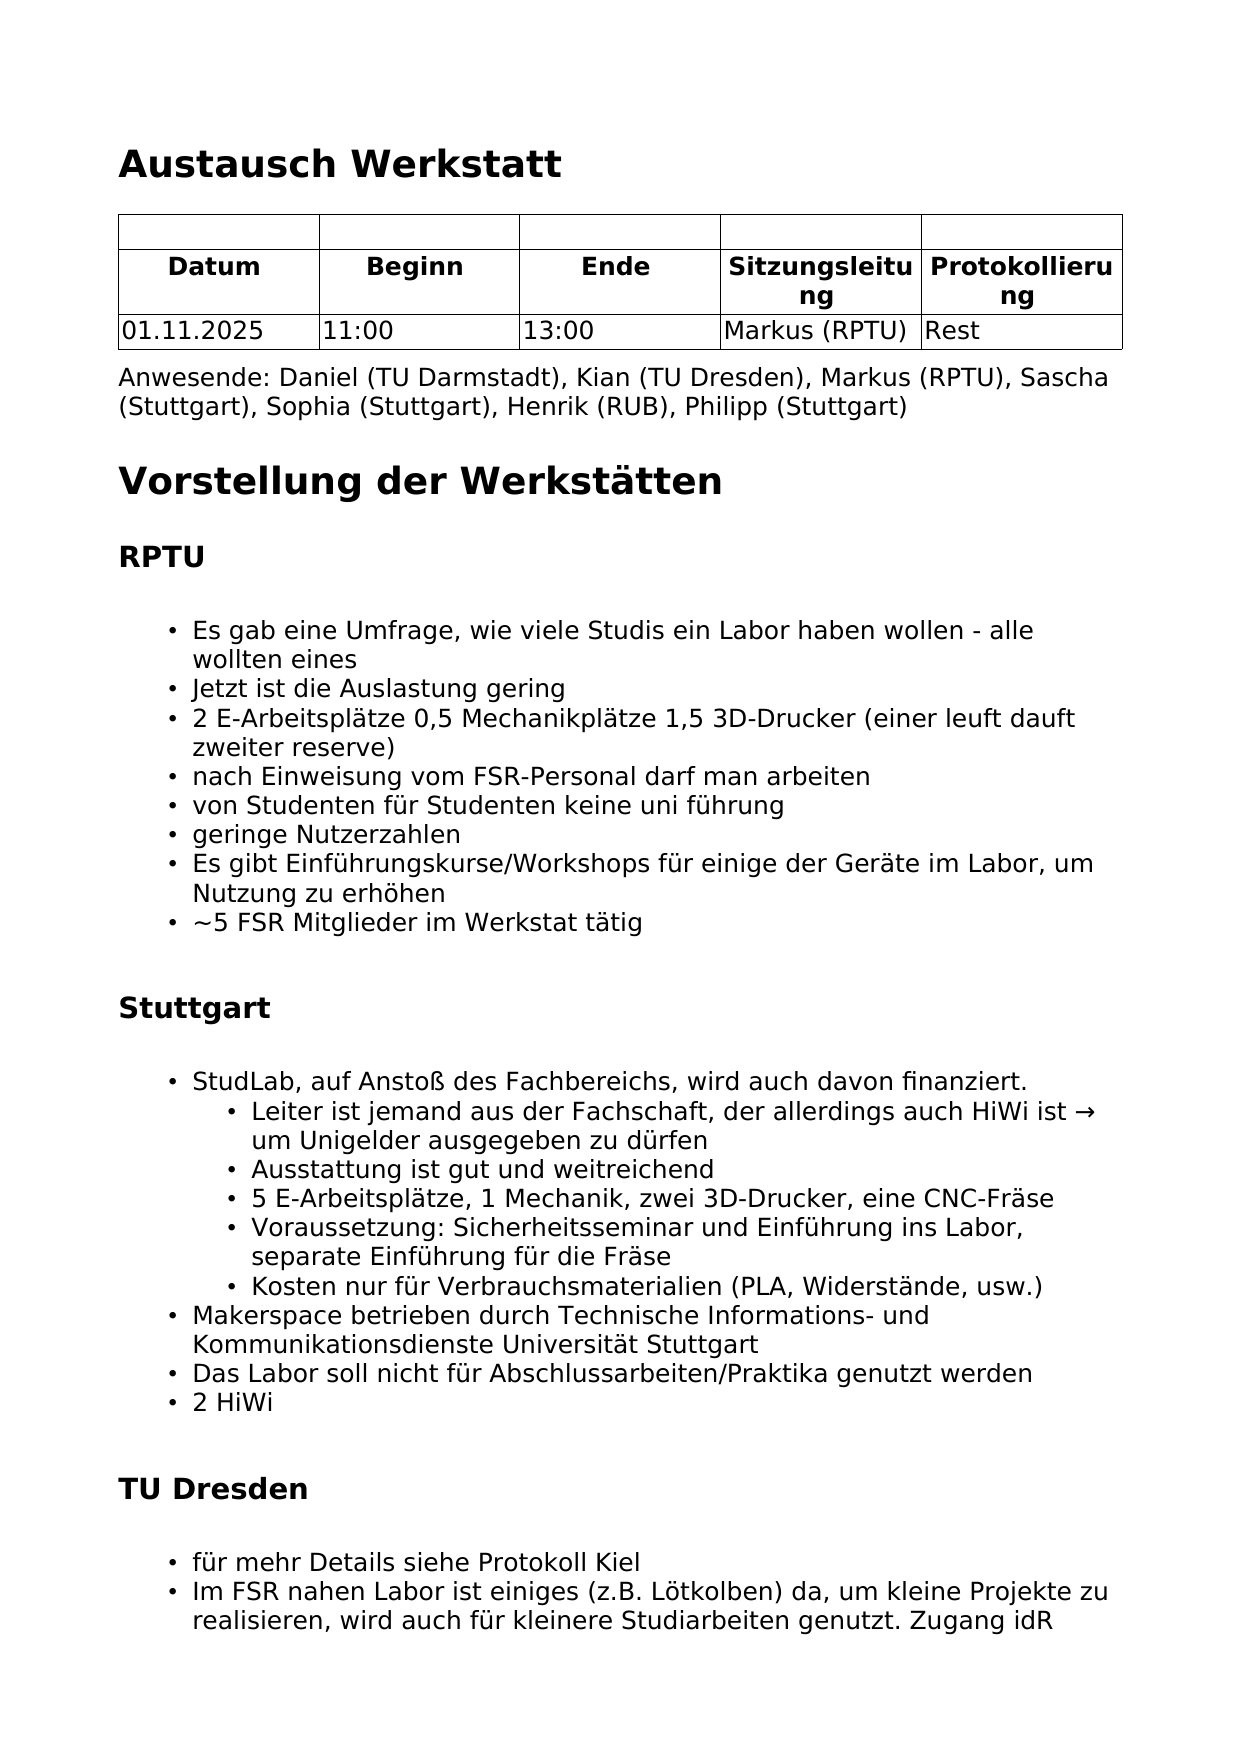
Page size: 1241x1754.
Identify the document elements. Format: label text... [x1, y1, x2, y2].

list Es gab eine Umfrage, wie viele Studis ein Labor haben wollen - alle wollten eines [177, 616, 1122, 675]
list nach Einweisung vom FSR-Personal darf man arbeiten [177, 762, 1122, 791]
list von Studenten für Studenten keine uni führung [177, 791, 1122, 821]
list StudLab, auf Anstoß des Fachbereichs, wird auch davon finanziert. [177, 1068, 1122, 1097]
table_cell 13:00 [520, 315, 720, 348]
subtitle TU Dresden [118, 1472, 1122, 1506]
list Im FSR nahen Labor ist einiges (z.B. Lötkolben) da, um kleine Projekte zu realisieren, wird auch für kleinere Studiarbeiten genutzt. Zugang idR [177, 1577, 1122, 1636]
table_cell 11:00 [320, 315, 519, 348]
table_cell 01.11.2025 [119, 315, 319, 348]
table_header [320, 215, 519, 249]
table_header [721, 215, 921, 249]
subtitle Stuttgart [118, 992, 1122, 1026]
table_cell Sitzungsleitung [721, 250, 921, 313]
list Es gibt Einführungskurse/Workshops für einige der Geräte im Labor, um Nutzung zu erhöhen [177, 850, 1122, 908]
table_header [922, 215, 1122, 249]
list ~5 FSR Mitglieder im Werkstat tätig [177, 908, 1122, 937]
list Kosten nur für Verbrauchsmaterialien (PLA, Widerstände, usw.) [236, 1272, 1122, 1301]
table_header [119, 215, 319, 249]
list Makerspace betrieben durch Technische Informations- und Kommunikationsdienste Universität Stuttgart [177, 1301, 1122, 1359]
table_header [520, 215, 720, 249]
list Voraussetzung: Sicherheitsseminar und Einführung ins Labor, separate Einführung für die Fräse [236, 1213, 1122, 1272]
table_cell Beginn [320, 250, 519, 313]
subtitle Austausch Werkstatt [118, 143, 1122, 187]
table_cell Rest [922, 315, 1122, 348]
list Ausstattung ist gut und weitreichend [236, 1155, 1122, 1184]
table_cell Protokollierung [922, 250, 1122, 313]
table_cell Markus (RPTU) [721, 315, 921, 348]
list für mehr Details siehe Protokoll Kiel [177, 1548, 1122, 1577]
list 2 HiWi [177, 1388, 1122, 1418]
text Anwesende: Daniel (TU Darmstadt), Kian (TU Dresden), Markus (RPTU), Sascha (Stuttgart), Sophia (Stuttgart), Henrik (RUB), Philipp (Stuttgart) [118, 363, 1122, 422]
table_cell Datum [119, 250, 319, 313]
subtitle Vorstellung der Werkstätten [118, 459, 1122, 503]
list Jetzt ist die Auslastung gering [177, 675, 1122, 704]
list 2 E-Arbeitsplätze 0,5 Mechanikplätze 1,5 3D-Drucker (einer leuft dauft zweiter reserve) [177, 704, 1122, 762]
list Leiter ist jemand aus der Fachschaft, der allerdings auch HiWi ist → um Unigelder ausgegeben zu dürfen [236, 1097, 1122, 1155]
list 5 E-Arbeitsplätze, 1 Mechanik, zwei 3D-Drucker, eine CNC-Fräse [236, 1184, 1122, 1213]
list geringe Nutzerzahlen [177, 821, 1122, 850]
subtitle RPTU [118, 540, 1122, 574]
list Das Labor soll nicht für Abschlussarbeiten/Praktika genutzt werden [177, 1359, 1122, 1388]
table_cell Ende [520, 250, 720, 313]
